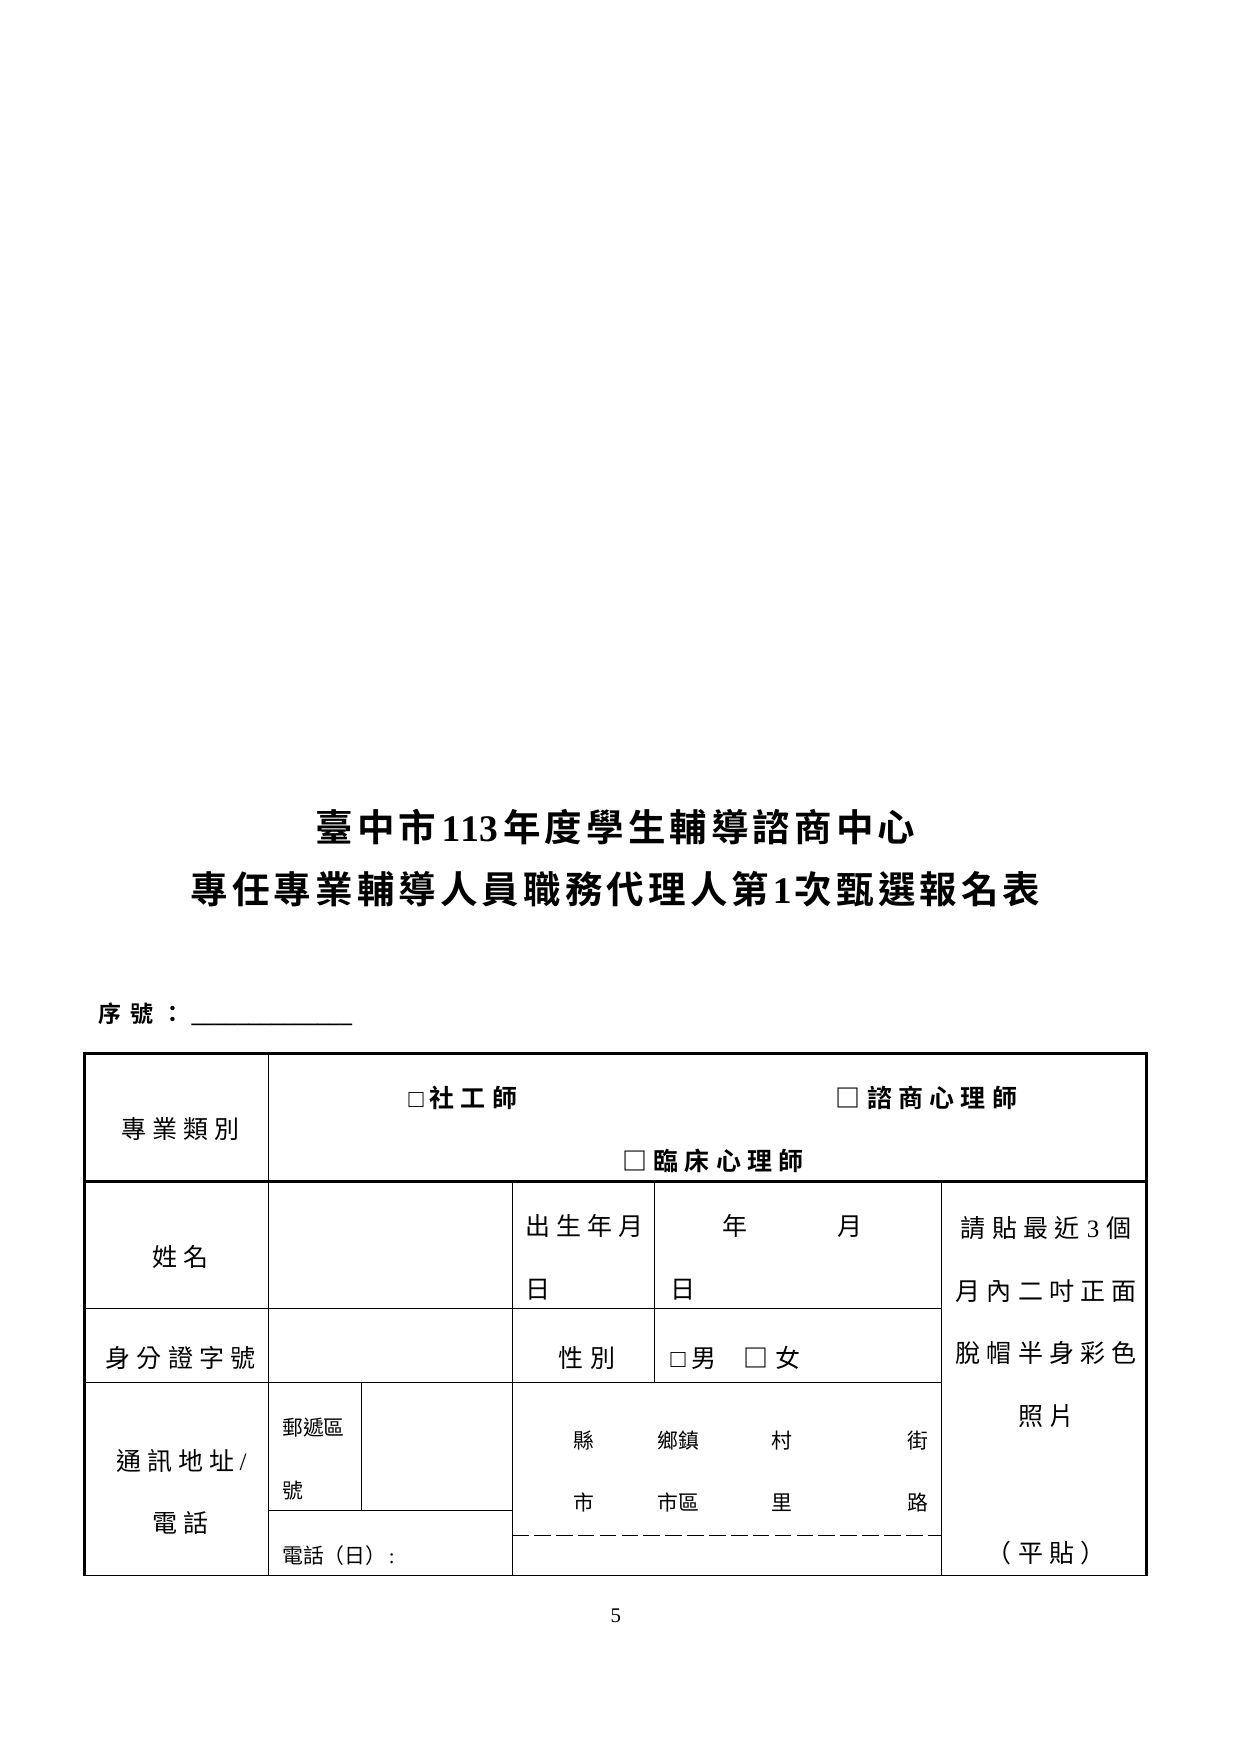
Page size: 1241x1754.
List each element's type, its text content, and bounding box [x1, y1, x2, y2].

table_cell 通訊地址/ 電話 [86, 1383, 268, 1575]
table_cell 電話（日）: [269, 1511, 512, 1575]
table_cell [269, 1309, 512, 1382]
table_cell 性別 [513, 1309, 654, 1382]
table_cell 縣 鄉鎮 村 街 市 市區 里 路 [513, 1383, 941, 1535]
text 臺中市113年度學生輔導諮商中心 [80, 783, 1136, 846]
table_cell [362, 1383, 512, 1510]
table_cell 請貼最近3個月內二吋正面脫帽半身彩色照片 （平貼） [942, 1183, 1145, 1575]
table_cell [269, 1183, 512, 1308]
table_cell 郵遞區號 [269, 1383, 361, 1510]
text 序號：______________ [94, 971, 1136, 1033]
table_cell 姓名 [86, 1183, 268, 1308]
text 專任專業輔導人員職務代理人第1次甄選報名表 [80, 846, 1136, 908]
table_cell 出生年月日 [513, 1183, 654, 1308]
table_header □社工師 □諮商心理師 □臨床心理師 [269, 1055, 1145, 1180]
table_cell 身分證字號 [86, 1309, 268, 1382]
table_header 專業類別 [86, 1055, 268, 1180]
table_cell [513, 1535, 941, 1575]
table_cell 年 月 日 [655, 1183, 941, 1308]
table_cell □男 □女 [655, 1309, 941, 1382]
